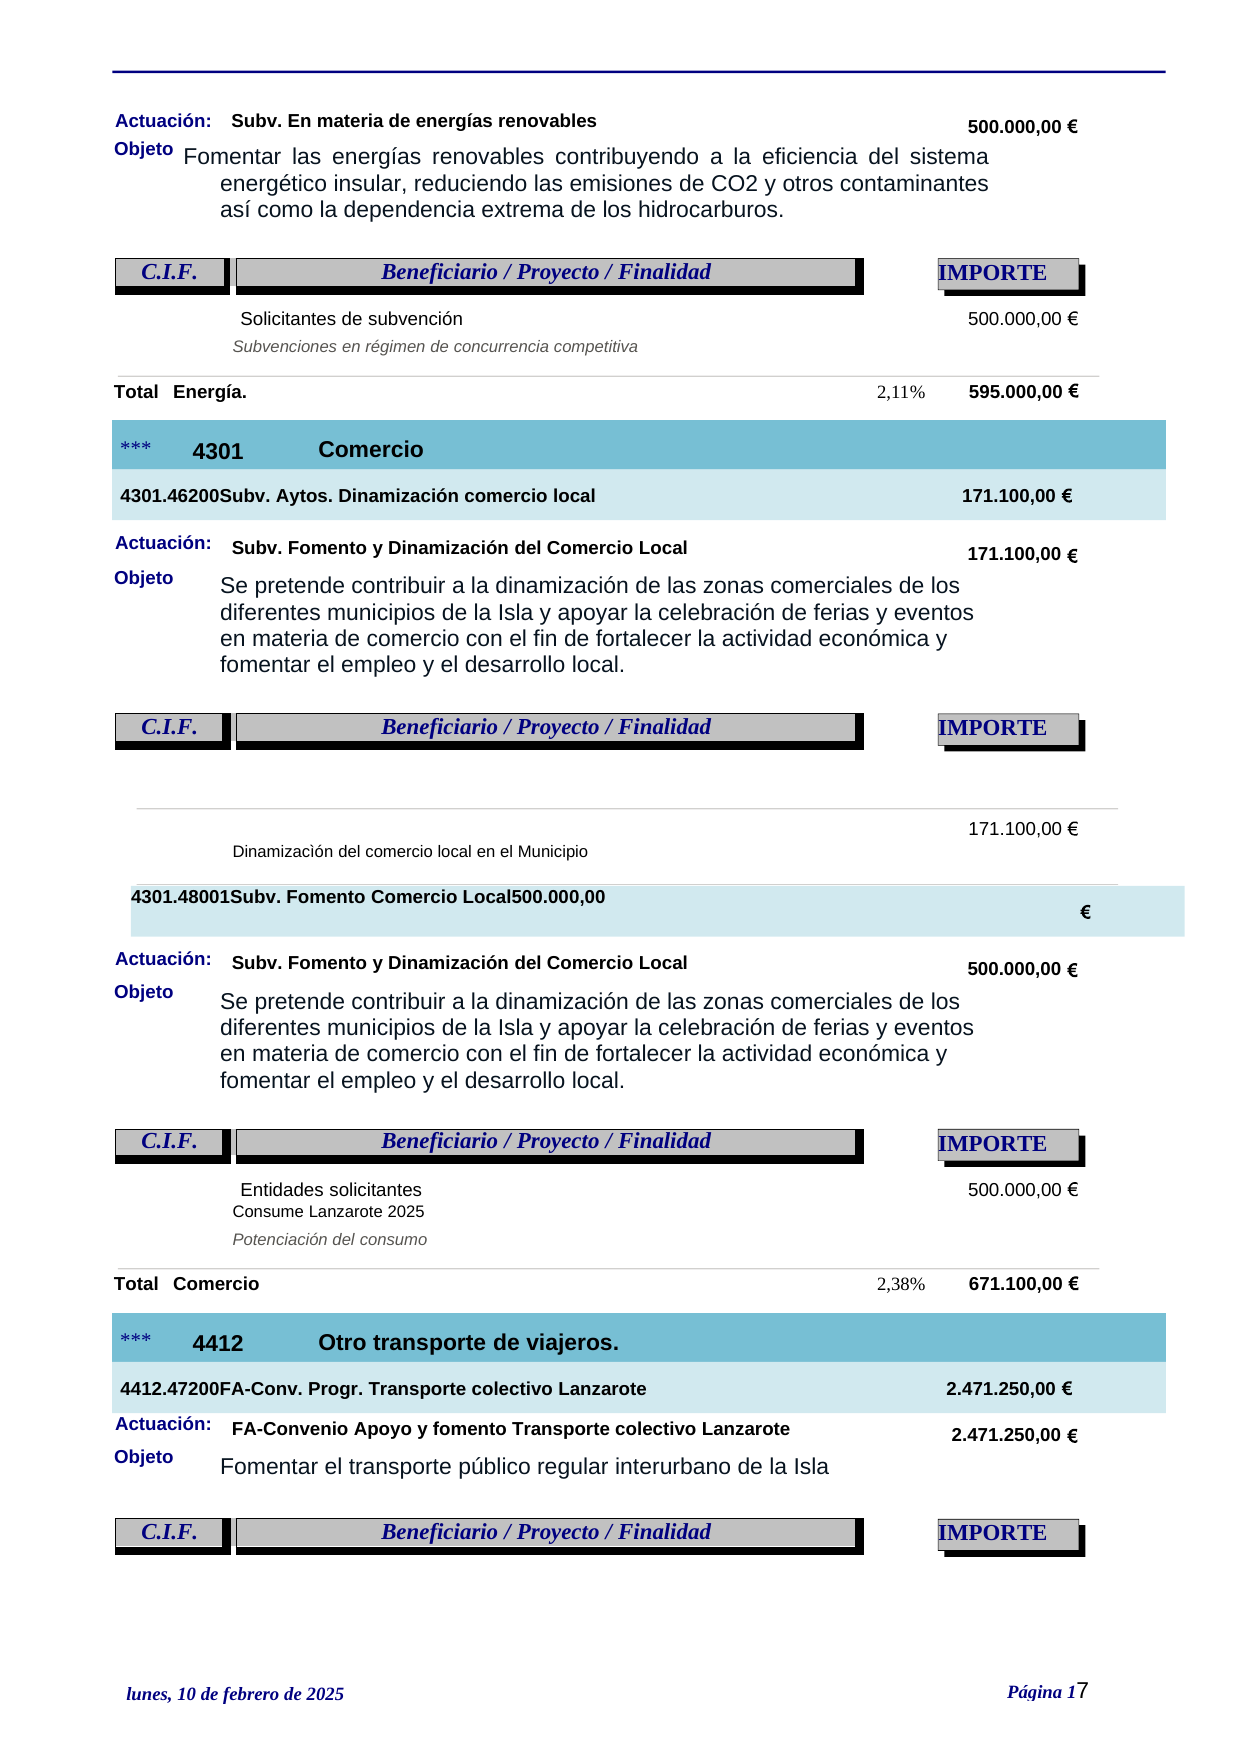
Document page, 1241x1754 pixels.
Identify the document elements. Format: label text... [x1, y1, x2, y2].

text Dinamizacìón del comercio local en el Municipio [232, 841, 593, 861]
text Beneficiario / Proyecto / Finalidad [381, 714, 855, 740]
text FA-Convenio Apoyo y fomento Transporte colectivo Lanzarote [232, 1322, 794, 1439]
text Entidades solicitantes 500.000,00 [240, 1136, 1178, 1200]
text Actuación: [115, 948, 212, 970]
text Beneficiario / Proyecto / Finalidad [381, 259, 855, 266]
text Subv. Fomento y Dinamización del Comercio Local [232, 537, 693, 558]
text 171.100,00 [967, 542, 1178, 564]
text Subvenciones en régimen de concurrencia competitiva [232, 336, 1178, 356]
text Subv. Fomento y Dinamización del Comercio Local [232, 952, 693, 973]
text Potenciación del consumo [232, 1229, 1178, 1248]
text C.I.F. [141, 1130, 222, 1154]
text 500.000,00 [967, 958, 1178, 979]
text Actuación: [115, 532, 212, 554]
text 2.471.250,00 [951, 1328, 1178, 1445]
text C.I.F. [141, 259, 223, 284]
text C.I.F. [141, 714, 222, 740]
text Objeto Fomentar el transporte público regular interurbano de la Isla [114, 1446, 1178, 1479]
text C.I.F. [141, 1519, 222, 1545]
text Objeto Fomentar las energías renovables contribuyendo a la eficiencia del sistema energético insular, reduciendo las emisiones de CO2 y otros contaminantes así como la dependencia extrema de los hidrocarburos. [114, 138, 990, 222]
text Beneficiario / Proyecto / Finalidad [381, 1130, 855, 1136]
text Actuación: [115, 1317, 212, 1435]
text Consume Lanzarote 2025 [232, 1202, 1178, 1221]
text Objeto Se pretende contribuir a la dinamización de las zonas comerciales de los diferentes municipios de la Isla y apoyar la celebración de ferias y eventos en materia de comercio con el fin de fortalecer la actividad económica y fomentar el empleo y el desarrollo local. [114, 981, 975, 1093]
text Beneficiario / Proyecto / Finalidad [381, 1519, 855, 1545]
text Solicitantes de subvención 500.000,00 [240, 266, 1178, 329]
text Objeto Se pretende contribuir a la dinamización de las zonas comerciales de los diferentes municipios de la Isla y apoyar la celebración de ferias y eventos en materia de comercio con el fin de fortalecer la actividad económica y fomentar el empleo y el desarrollo local. [114, 566, 975, 677]
text 171.100,00 [966, 818, 1064, 839]
